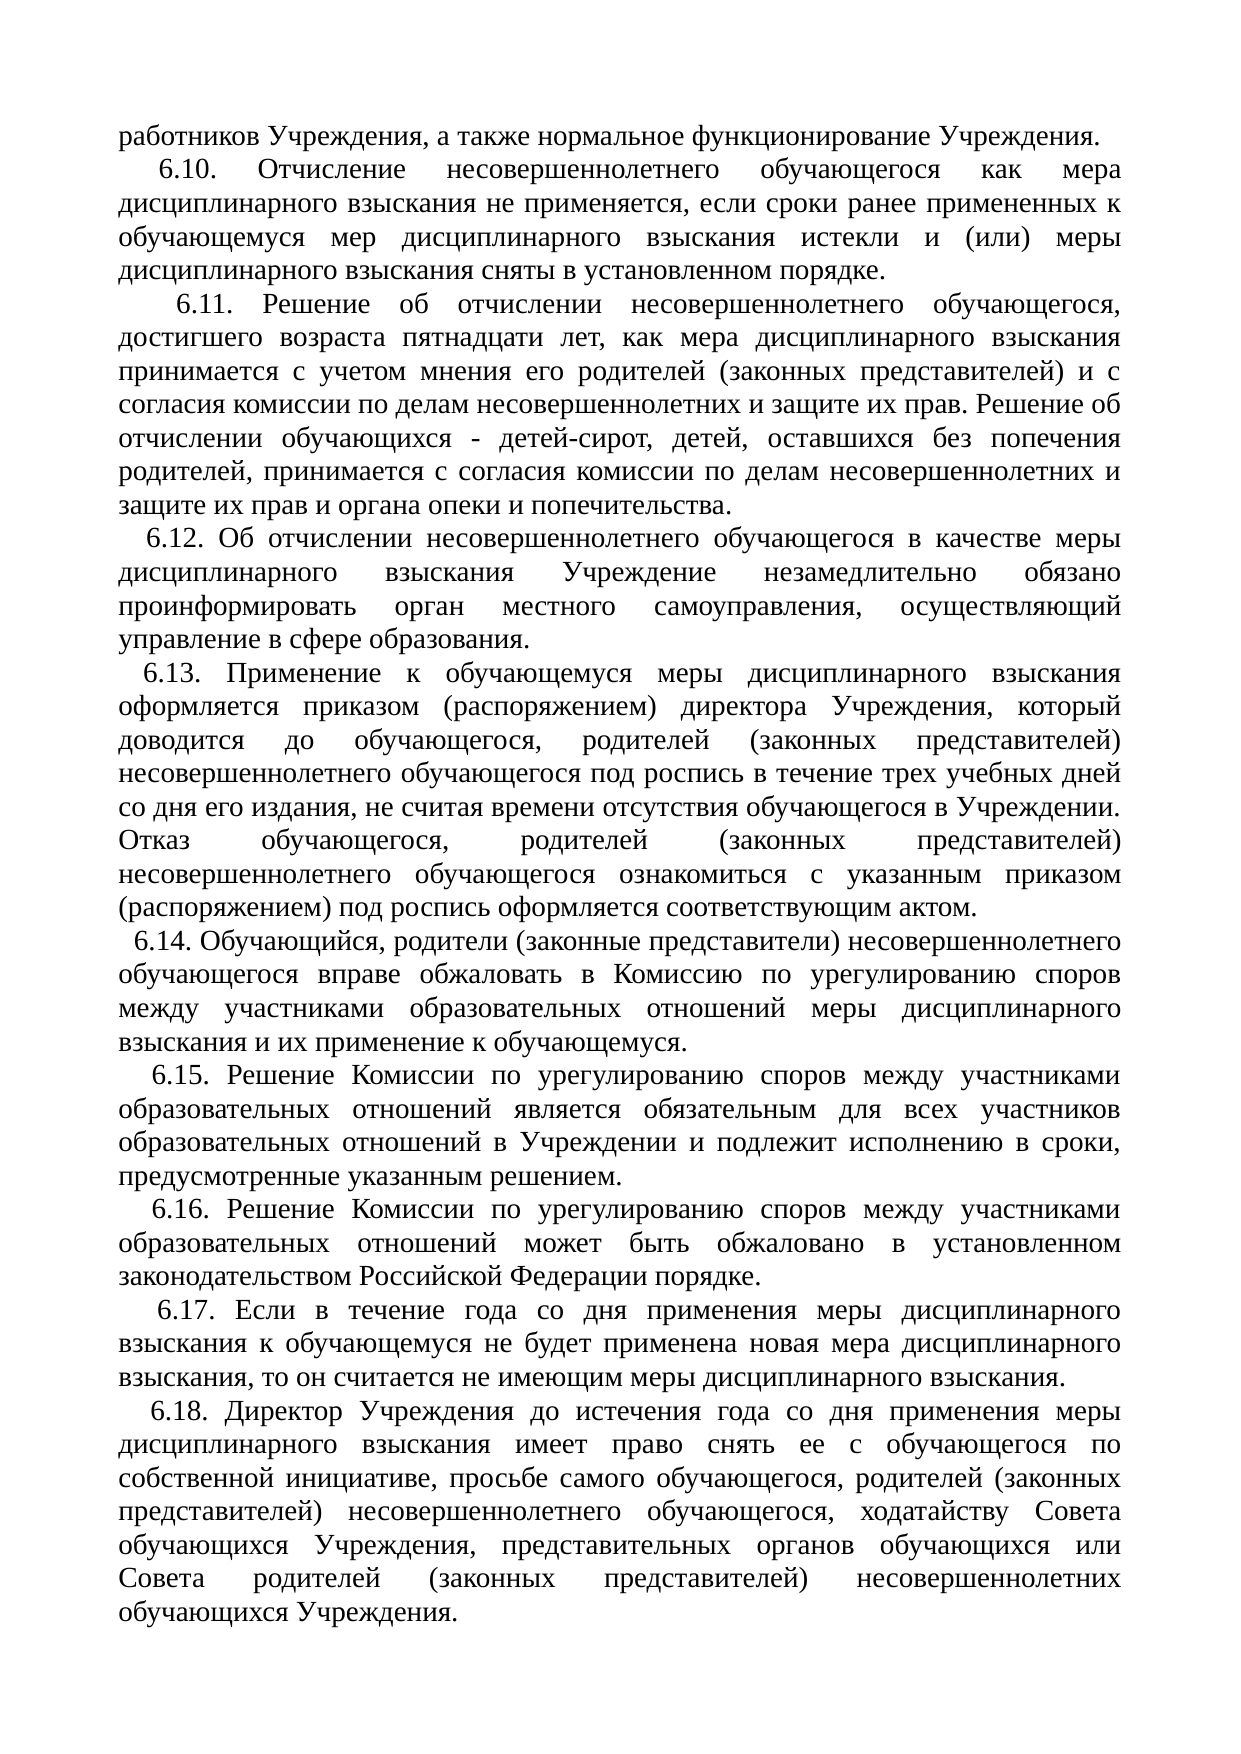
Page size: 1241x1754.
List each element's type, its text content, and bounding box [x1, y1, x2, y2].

text 6.10. Отчисление несовершеннолетнего обучающегося как мера дисциплинарного взыскания не применяется, если сроки ранее примененных к обучающемуся мер дисциплинарного взыскания истекли и (или) меры дисциплинарного взыскания сняты в установленном порядке. [118, 152, 1122, 286]
text 6.14. Обучающийся, родители (законные представители) несовершеннолетнего обучающегося вправе обжаловать в Комиссию по урегулированию споров между участниками образовательных отношений меры дисциплинарного взыскания и их применение к обучающемуся. [118, 923, 1122, 1057]
text 6.17. Если в течение года со дня применения меры дисциплинарного взыскания к обучающемуся не будет применена новая мера дисциплинарного взыскания, то он считается не имеющим меры дисциплинарного взыскания. [118, 1292, 1122, 1393]
text 6.13. Применение к обучающемуся меры дисциплинарного взыскания оформляется приказом (распоряжением) директора Учреждения, который доводится до обучающегося, родителей (законных представителей) несовершеннолетнего обучающегося под роспись в течение трех учебных дней со дня его издания, не считая времени отсутствия обучающегося в Учреждении. Отказ обучающегося, родителей (законных представителей) несовершеннолетнего обучающегося ознакомиться с указанным приказом (распоряжением) под роспись оформляется соответствующим актом. [118, 655, 1122, 923]
text 6.12. Об отчислении несовершеннолетнего обучающегося в качестве меры дисциплинарного взыскания Учреждение незамедлительно обязано проинформировать орган местного самоуправления, осуществляющий управление в сфере образования. [118, 521, 1122, 655]
text 6.15. Решение Комиссии по урегулированию споров между участниками образовательных отношений является обязательным для всех участников образовательных отношений в Учреждении и подлежит исполнению в сроки, предусмотренные указанным решением. [118, 1057, 1122, 1191]
text 6.18. Директор Учреждения до истечения года со дня применения меры дисциплинарного взыскания имеет право снять ее с обучающегося по собственной инициативе, просьбе самого обучающегося, родителей (законных представителей) несовершеннолетнего обучающегося, ходатайству Совета обучающихся Учреждения, представительных органов обучающихся или Совета родителей (законных представителей) несовершеннолетних обучающихся Учреждения. [118, 1393, 1122, 1627]
text 6.11. Решение об отчислении несовершеннолетнего обучающегося, достигшего возраста пятнадцати лет, как мера дисциплинарного взыскания принимается с учетом мнения его родителей (законных представителей) и с согласия комиссии по делам несовершеннолетних и защите их прав. Решение об отчислении обучающихся - детей-сирот, детей, оставшихся без попечения родителей, принимается с согласия комиссии по делам несовершеннолетних и защите их прав и органа опеки и попечительства. [118, 286, 1122, 521]
text 6.16. Решение Комиссии по урегулированию споров между участниками образовательных отношений может быть обжаловано в установленном законодательством Российской Федерации порядке. [118, 1191, 1122, 1292]
text работников Учреждения, а также нормальное функционирование Учреждения. [118, 118, 1122, 152]
